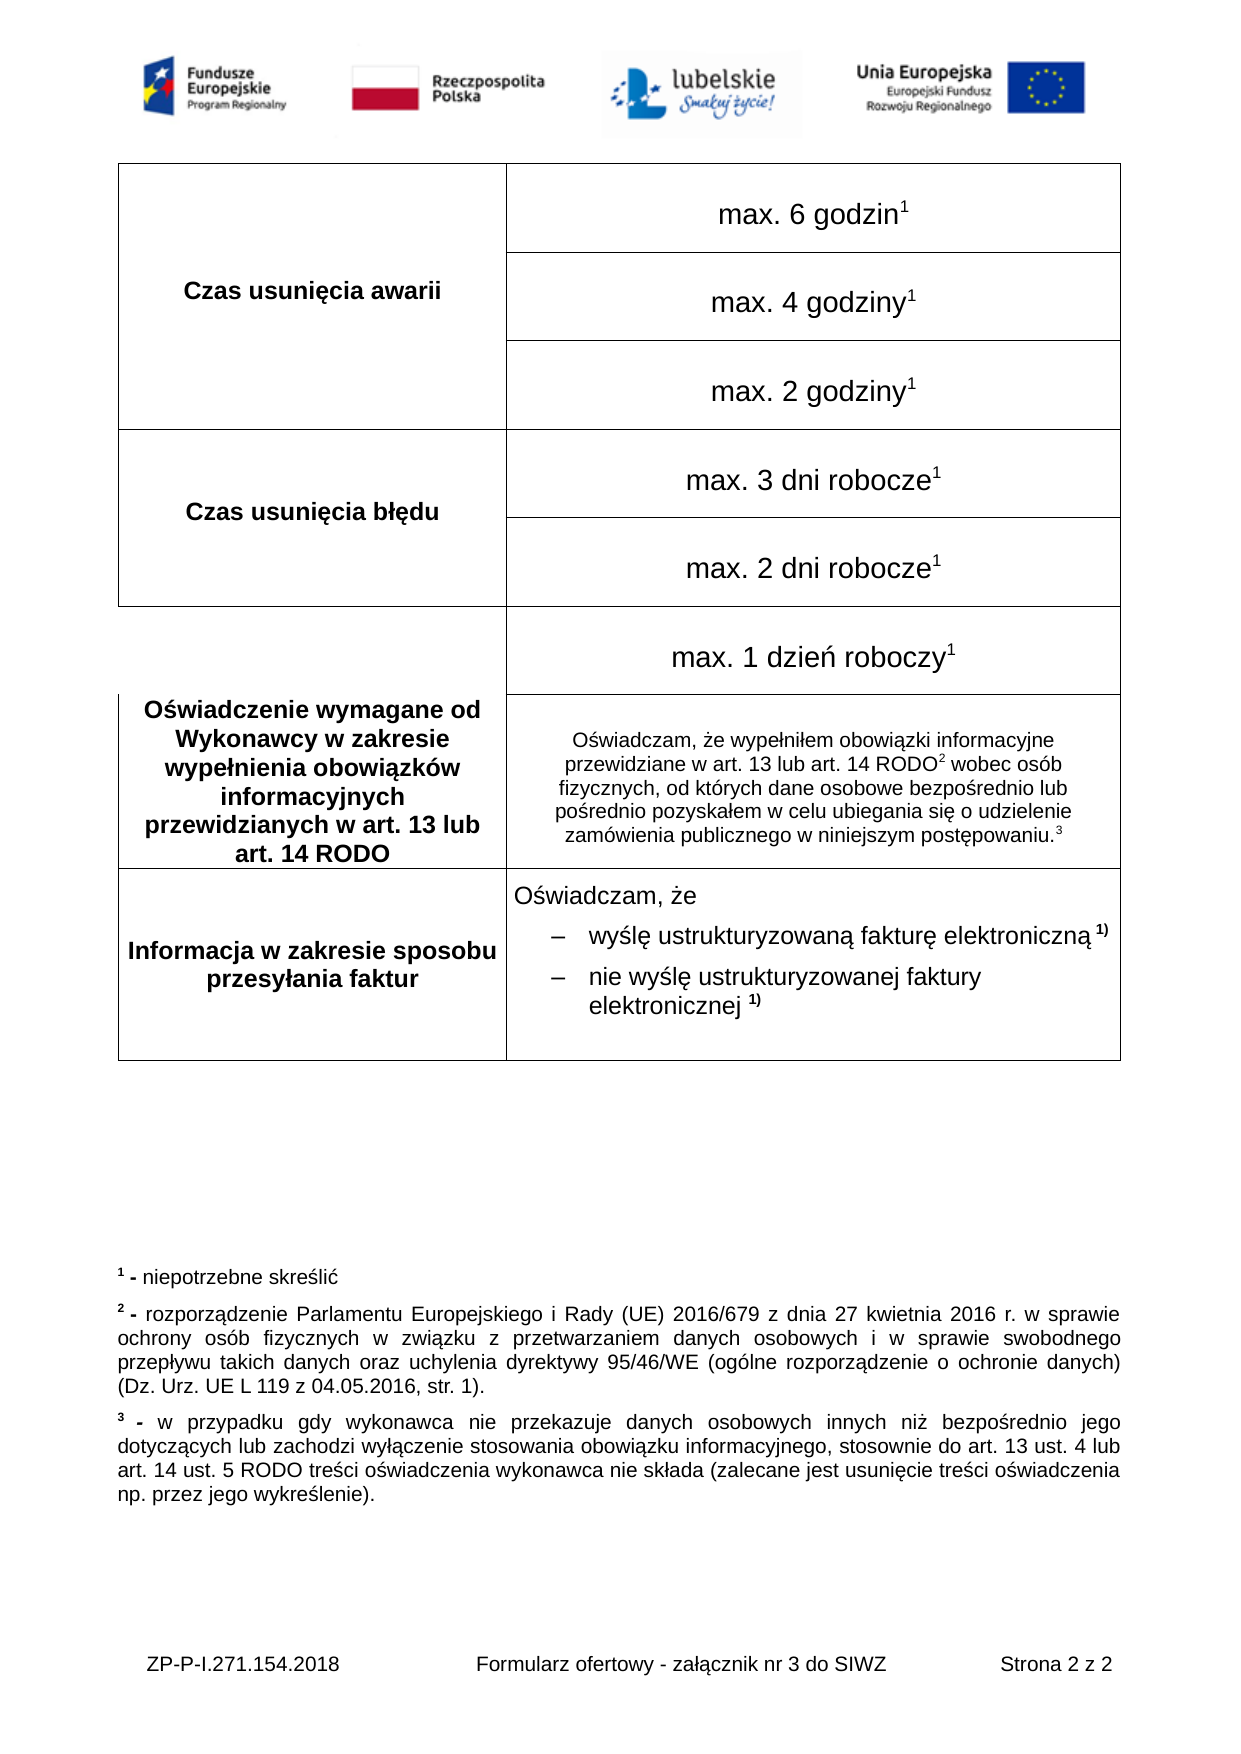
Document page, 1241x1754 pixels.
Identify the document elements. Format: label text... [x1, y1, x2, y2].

table_cell Czas usunięcia awarii [119, 164, 506, 429]
table_cell max. 2 dni robocze1 [507, 518, 1120, 606]
table_cell max. 3 dni robocze1 [507, 430, 1120, 517]
table_cell Oświadczenie wymagane od Wykonawcy w zakresie wypełnienia obowiązków informacyjnych przewidzianych w art. 13 lub art. 14 RODO [119, 694, 506, 868]
table_cell Oświadczam, że wypełniłem obowiązki informacyjne przewidziane w art. 13 lub art. 14 RODO2 wobec osób fizycznych, od których dane osobowe bezpośrednio lub pośrednio pozyskałem w celu ubiegania się o udzielenie zamówienia publicznego w niniejszym postępowaniu.3 [507, 695, 1120, 868]
text 1 - niepotrzebne skreślić [117, 1265, 1122, 1289]
table_cell Oświadczam, że wyślę ustrukturyzowaną fakturę elektroniczną 1) nie wyślę ustrukturyzowanej faktury elektronicznej 1) [507, 869, 1120, 1060]
table_cell max. 1 dzień roboczy1 [507, 607, 1120, 694]
table_cell max. 4 godziny1 [507, 253, 1120, 340]
table_cell max. 6 godzin1 [507, 164, 1120, 252]
table_cell Informacja w zakresie sposobu przesyłania faktur [119, 869, 506, 1060]
table_cell max. 2 godziny1 [507, 341, 1120, 429]
text 2 - rozporządzenie Parlamentu Europejskiego i Rady (UE) 2016/679 z dnia 27 kwietnia 2016 r. w sprawie ochrony osób fizycznych w związku z przetwarzaniem danych osobowych i w sprawie swobodnego przepływu takich danych oraz uchylenia dyrektywy 95/46/WE (ogólne rozporządzenie o ochronie danych) (Dz. Urz. UE L 119 z 04.05.2016, str. 1). [117, 1302, 1122, 1397]
text 3 - w przypadku gdy wykonawca nie przekazuje danych osobowych innych niż bezpośrednio jego dotyczących lub zachodzi wyłączenie stosowania obowiązku informacyjnego, stosownie do art. 13 ust. 4 lub art. 14 ust. 5 RODO treści oświadczenia wykonawca nie składa (zalecane jest usunięcie treści oświadczenia np. przez jego wykreślenie). [117, 1410, 1122, 1506]
table_cell Czas usunięcia błędu [119, 430, 506, 606]
